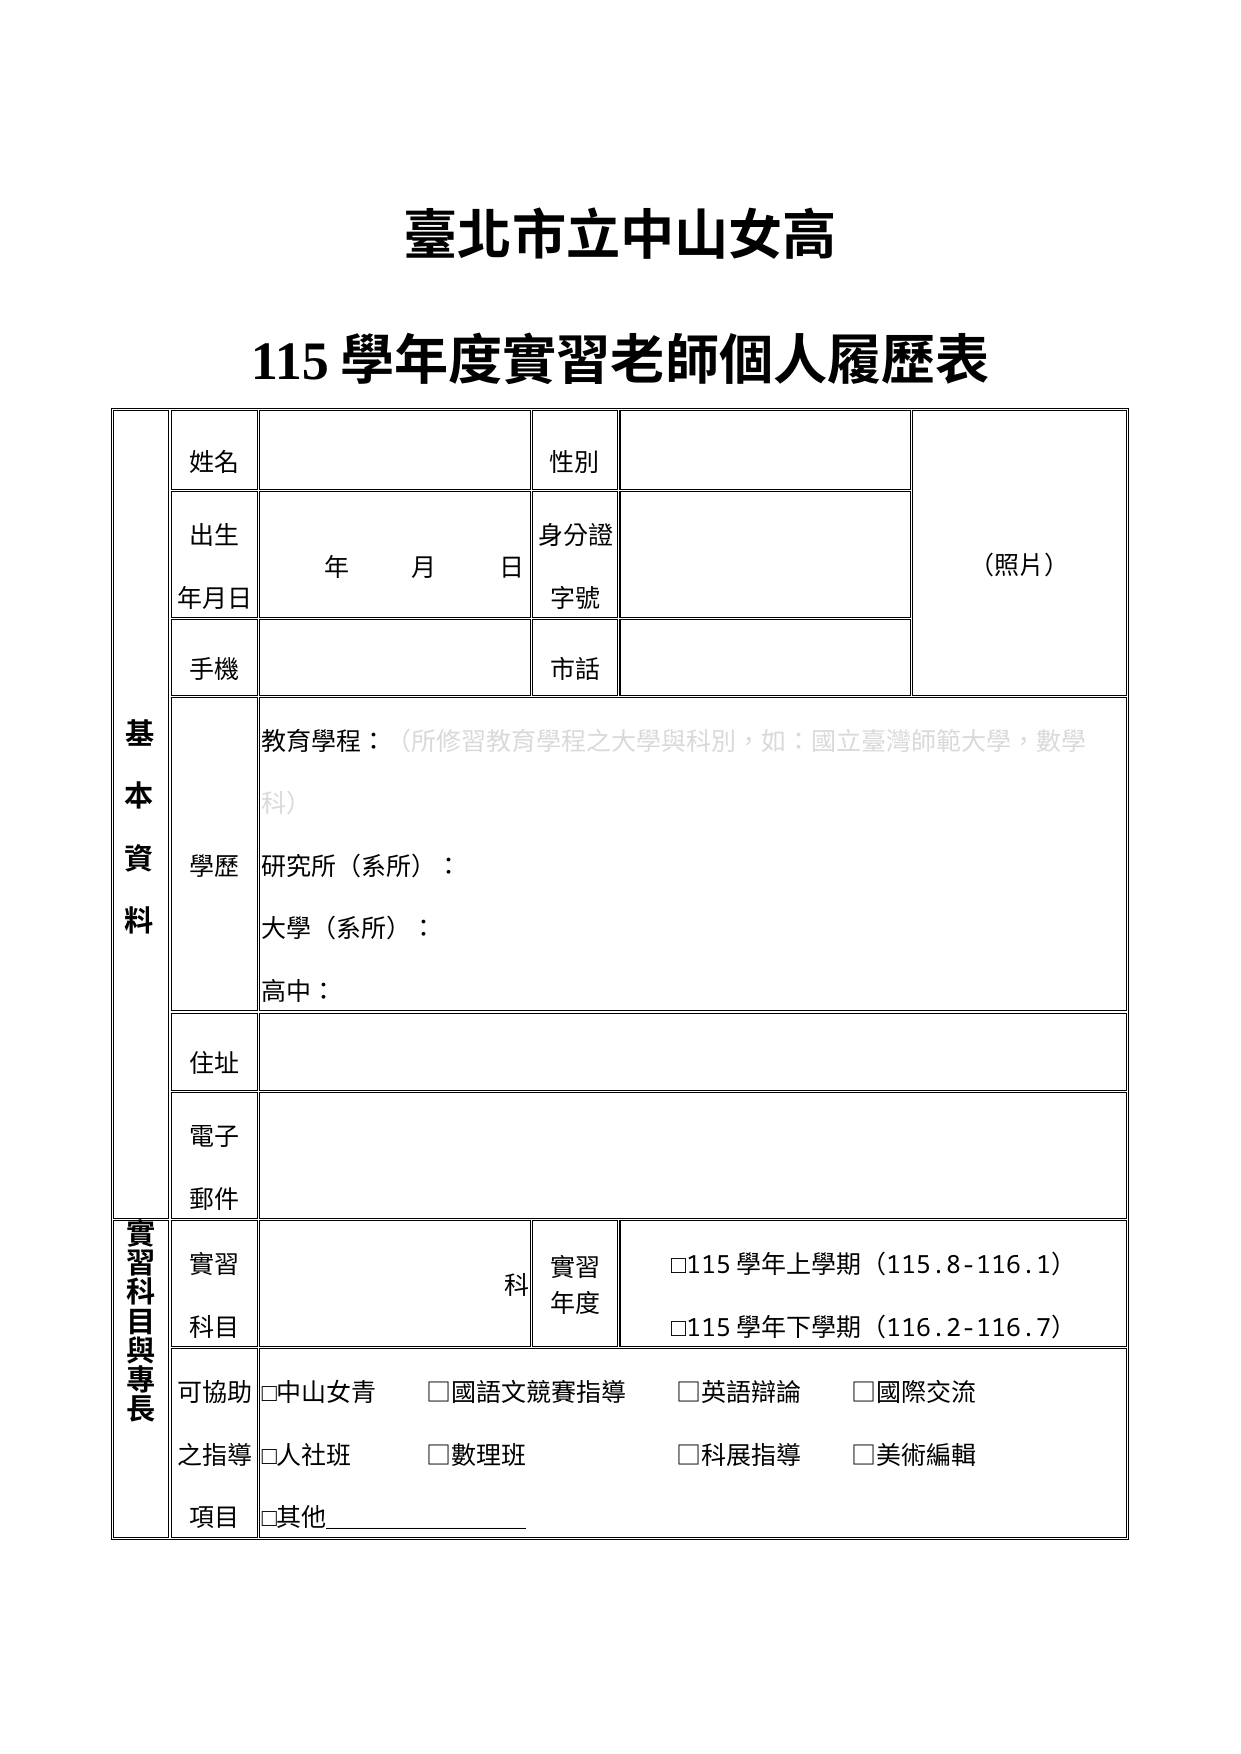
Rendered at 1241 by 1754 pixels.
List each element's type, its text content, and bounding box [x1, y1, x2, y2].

table_cell 可協助之指導項目 [172, 1349, 257, 1537]
table_header [260, 411, 530, 489]
table_cell 出生 年月日 [172, 492, 257, 617]
table_cell [621, 620, 910, 695]
table_cell 市話 [533, 620, 617, 695]
table_cell 身分證 字號 [533, 492, 617, 617]
table_cell 學歷 [172, 698, 257, 1010]
table_cell □115學年上學期（115.8-116.1） □115學年下學期（116.2-116.7） [621, 1221, 1126, 1346]
table_cell □中山女青 □國語文競賽指導 □英語辯論 □國際交流 □人社班 □數理班 □科展指導 □美術編輯 □其他＿＿＿＿＿＿＿＿ [260, 1349, 1126, 1537]
table_cell 教育學程：（所修習教育學程之大學與科別，如：國立臺灣師範大學，數學科） 研究所（系所）： 大學（系所）： 高中： [260, 698, 1126, 1010]
table_cell 年 月 日 [260, 492, 530, 617]
table_cell 實習 年度 [533, 1221, 617, 1346]
text 115學年度實習老師個人履歷表 [112, 283, 1128, 408]
table_cell 電子 郵件 [172, 1093, 257, 1218]
table_header 基本資料 [114, 411, 168, 1218]
table_header 姓名 [172, 411, 257, 489]
table_cell 實習 科目 [172, 1221, 257, 1346]
table_header （照片） [913, 411, 1126, 695]
table_cell 住址 [172, 1014, 257, 1090]
table_cell [260, 1014, 1126, 1090]
text 臺北市立中山女高 [112, 158, 1128, 283]
table_cell [621, 492, 910, 617]
table_cell 實習科目與專長 [114, 1221, 168, 1537]
table_cell 手機 [172, 620, 257, 695]
table_cell 科 [260, 1221, 530, 1346]
table_header 性別 [533, 411, 617, 489]
table_cell [260, 620, 530, 695]
table_header [621, 411, 910, 489]
table_cell [260, 1093, 1126, 1218]
